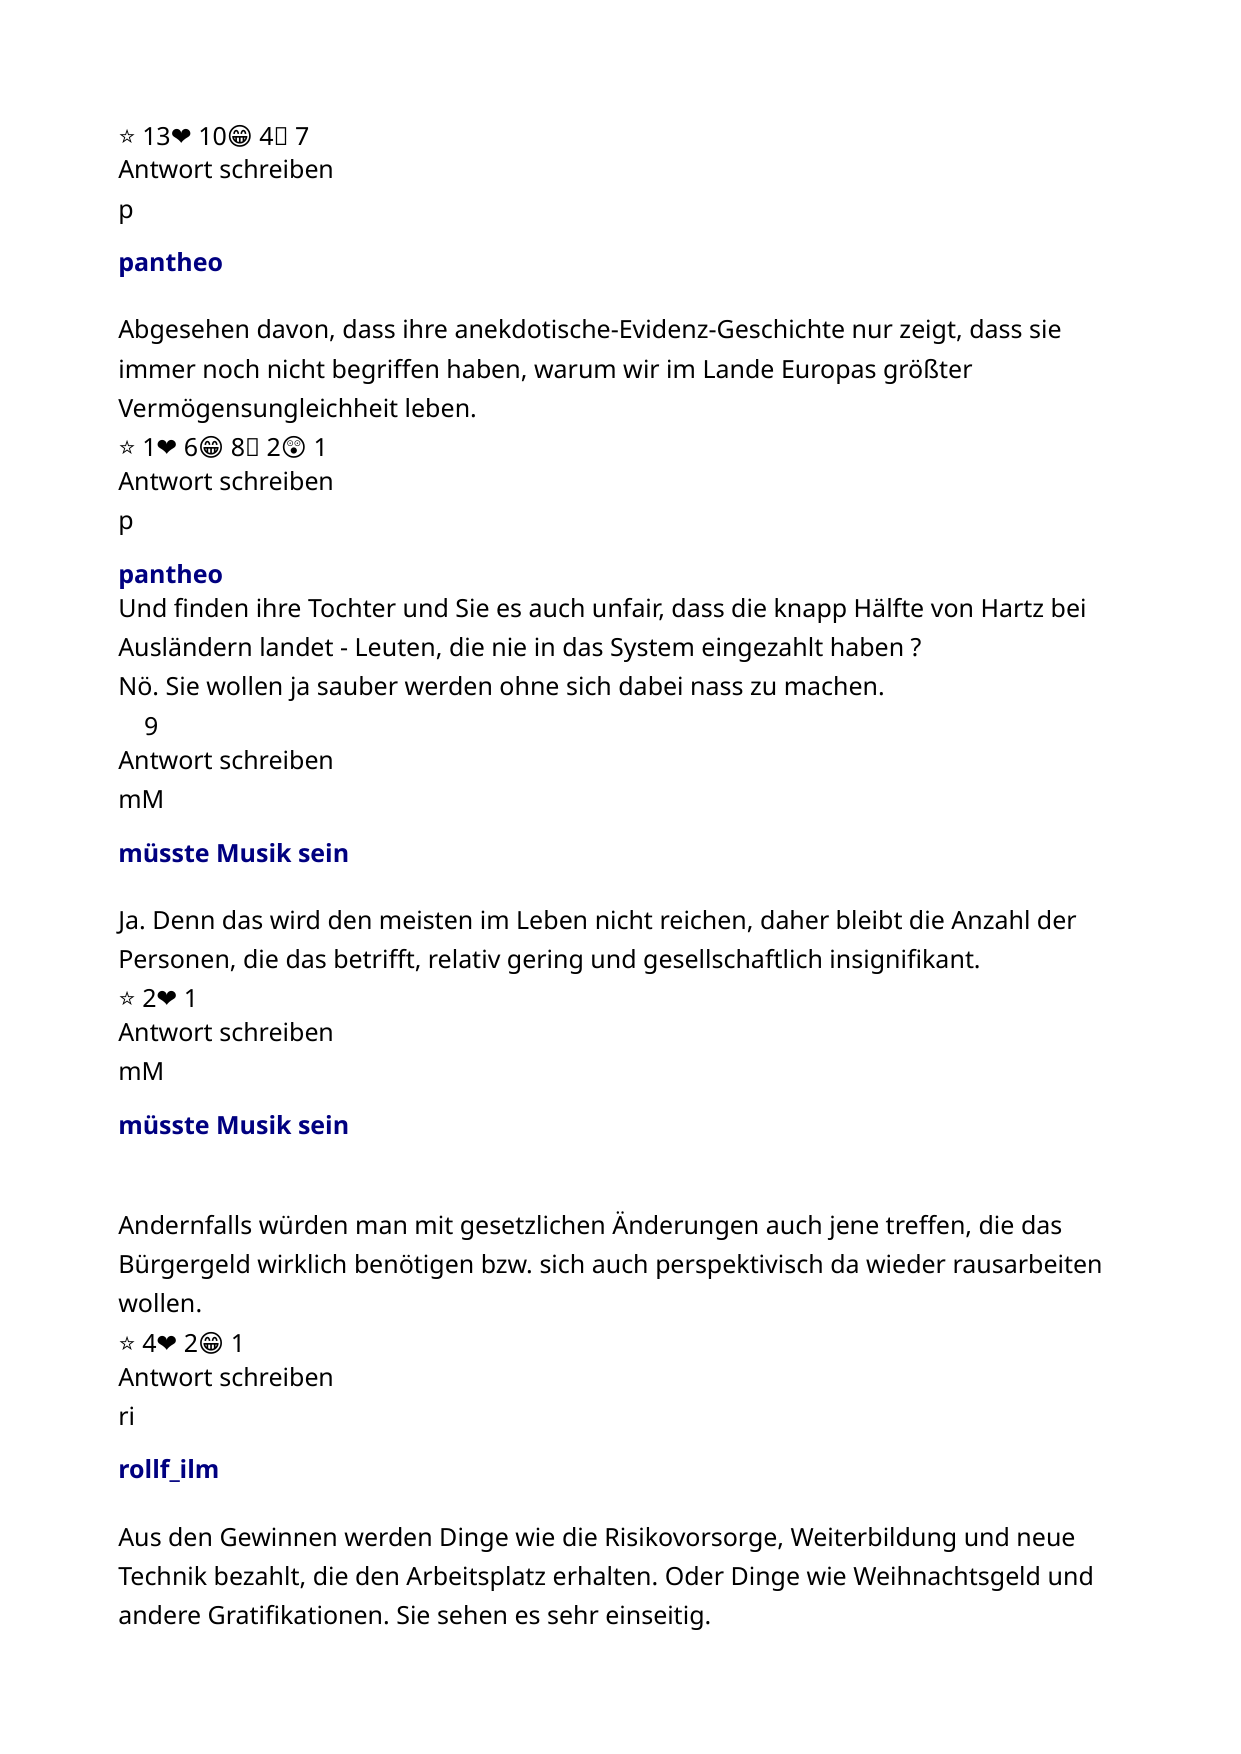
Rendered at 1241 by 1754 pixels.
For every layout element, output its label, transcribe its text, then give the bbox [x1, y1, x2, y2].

text p [118, 191, 1122, 225]
text Andernfalls würden man mit gesetzlichen Änderungen auch jene treffen, die das Bürgergeld wirklich benötigen bzw. sich auch perspektivisch da wieder rausarbeiten wollen. [118, 1208, 1122, 1320]
text ⭐️ 2❤️ 1 [118, 981, 1122, 1015]
subtitle pantheo [118, 245, 1122, 279]
subtitle pantheo [118, 557, 1122, 591]
text Und finden ihre Tochter und Sie es auch unfair, dass die knapp Hälfte von Hartz bei Ausländern landet - Leuten, die nie in das System eingezahlt haben ? [118, 591, 1122, 664]
text Antwort schreiben [118, 464, 1122, 498]
text 🤨 9 [118, 708, 1122, 742]
subtitle müsste Musik sein [118, 1108, 1122, 1142]
text Antwort schreiben [118, 1015, 1122, 1049]
subtitle müsste Musik sein [118, 835, 1122, 869]
text Abgesehen davon, dass ihre anekdotische-Evidenz-Geschichte nur zeigt, dass sie immer noch nicht begriffen haben, warum wir im Lande Europas größter Vermögensungleichheit leben. [118, 312, 1122, 424]
text Antwort schreiben [118, 152, 1122, 186]
text Nö. Sie wollen ja sauber werden ohne sich dabei nass zu machen. [118, 669, 1122, 703]
text mM [118, 1054, 1122, 1088]
text ri [118, 1398, 1122, 1432]
text p [118, 503, 1122, 537]
text mM [118, 781, 1122, 816]
text Antwort schreiben [118, 1359, 1122, 1393]
text Ja. Denn das wird den meisten im Leben nicht reichen, daher bleibt die Anzahl der Personen, die das betrifft, relativ gering und gesellschaftlich insignifikant. [118, 902, 1122, 976]
text ⭐️ 4❤️ 2😁 1 [118, 1325, 1122, 1359]
text Antwort schreiben [118, 742, 1122, 776]
text ⭐️ 13❤️ 10😁 4🤨 7 [118, 118, 1122, 152]
subtitle rollf_ilm [118, 1452, 1122, 1486]
text Aus den Gewinnen werden Dinge wie die Risikovorsorge, Weiterbildung und neue Technik bezahlt, die den Arbeitsplatz erhalten. Oder Dinge wie Weihnachtsgeld und andere Gratifikationen. Sie sehen es sehr einseitig. [118, 1519, 1122, 1632]
text ⭐️ 1❤️ 6😁 8🤨 2😲 1 [118, 430, 1122, 464]
